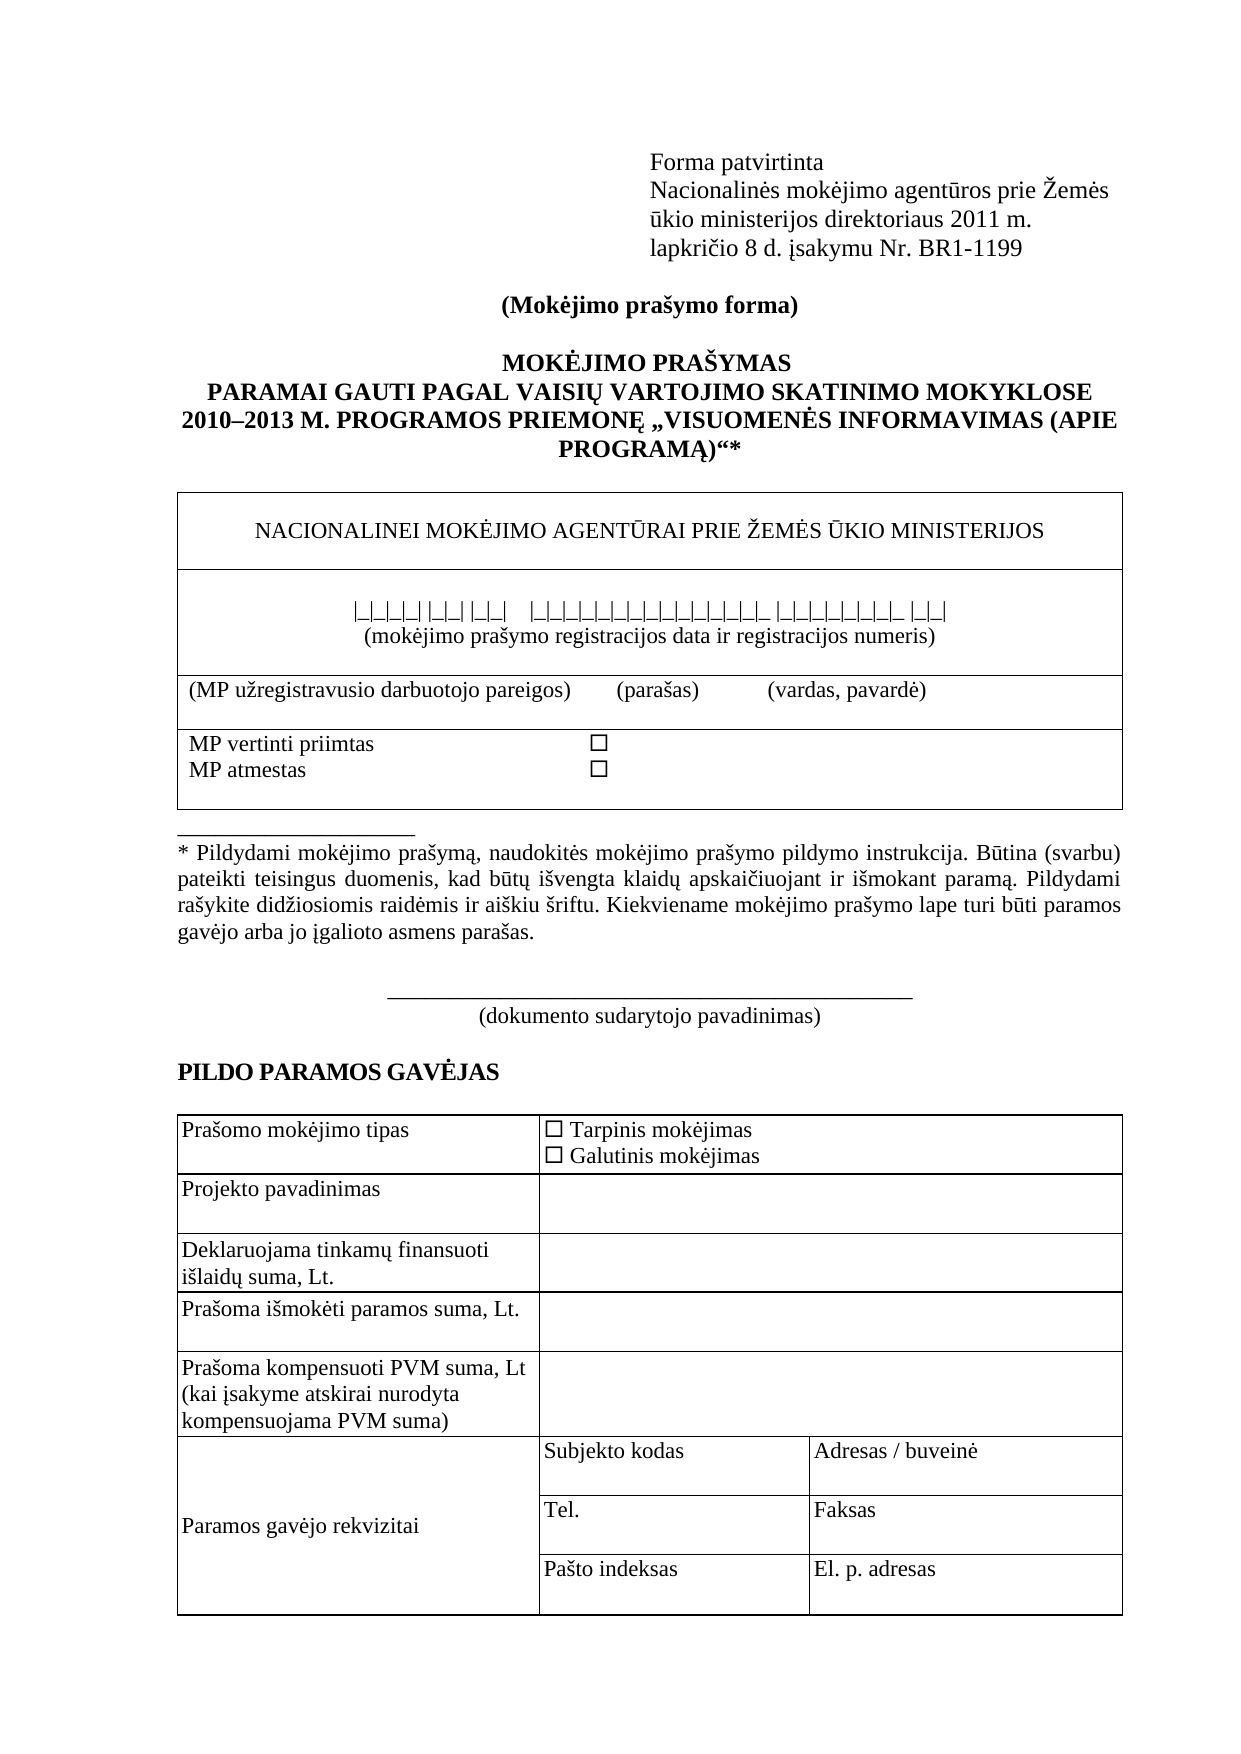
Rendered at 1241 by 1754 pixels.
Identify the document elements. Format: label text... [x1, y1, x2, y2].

text Mokėjimo prašymas PARAMAI GAUTI pagal VAISIŲ VARTOJIMO SKATINIMO MOKYKLOSE 2010–2013 M. PROGRAMOS PRIEMONĘ „VISUOMENĖS INFORMAVIMAS (APIE PROGRAMĄ)“* [177, 348, 1122, 463]
table_cell El. p. adresas [810, 1555, 1122, 1614]
table_cell Faksas [810, 1496, 1122, 1554]
table_cell Subjekto kodas [540, 1437, 809, 1495]
text ___________________ [177, 810, 1122, 839]
text (dokumento sudarytojo pavadinimas) [177, 1002, 1122, 1028]
table_cell [540, 1175, 1122, 1232]
table_header NacionalinEI mokėjimo agentŪrAI prie žemės ūkio ministerijos [178, 493, 1122, 569]
table_cell Prašoma kompensuoti PVM suma, Lt (kai įsakyme atskirai nurodyta kompensuojama PVM suma) [178, 1352, 539, 1436]
table_cell [540, 1234, 1122, 1291]
table_cell |_|_|_|_| |_|_| |_|_| |_|_|_|_|_|_|_|_|_|_|_|_|_|_|_ |_|_|_|_|_|_|_|_ |_|_| (mokėjimo prašymo registracijos data ir registracijos numeris) [178, 570, 1122, 675]
text Forma patvirtinta [649, 147, 1122, 176]
text Nacionalinės mokėjimo agentūros prie Žemės ūkio ministerijos direktoriaus 2011 m. lapkričio 8 d. įsakymu Nr. BR1-1199 [649, 176, 1122, 262]
table_cell Paramos gavėjo rekvizitai [178, 1437, 539, 1614]
text (Mokėjimo prašymo forma) [177, 291, 1122, 319]
table_cell MP vertinti priimtas [] MP atmestas [] [178, 730, 1122, 809]
table_cell Adresas / buveinė [810, 1437, 1122, 1495]
text PILDO PARAMOS GAVĖJAS [177, 1057, 1122, 1086]
table_cell Prašoma išmokėti paramos suma, Lt. [178, 1293, 539, 1351]
table_header Prašomo mokėjimo tipas [178, 1116, 539, 1173]
text * Pildydami mokėjimo prašymą, naudokitės mokėjimo prašymo pildymo instrukcija. Būtina (svarbu) pateikti teisingus duomenis, kad būtų išvengta klaidų apskaičiuojant ir išmokant paramą. Pildydami rašykite didžiosiomis raidėmis ir aiškiu šriftu. Kiekviename mokėjimo prašymo lape turi būti paramos gavėjo arba jo įgalioto asmens parašas. [177, 839, 1122, 944]
table_cell [540, 1293, 1122, 1351]
table_cell [540, 1352, 1122, 1436]
table_cell Pašto indeksas [540, 1555, 809, 1614]
table_cell Deklaruojama tinkamų finansuoti išlaidų suma, Lt. [178, 1234, 539, 1291]
text __________________________________________ [177, 973, 1122, 1002]
table_header [] Tarpinis mokėjimas [] Galutinis mokėjimas [540, 1116, 1122, 1173]
table_cell (MP užregistravusio darbuotojo pareigos) (parašas) (vardas, pavardė) [178, 676, 1122, 729]
table_cell Projekto pavadinimas [178, 1175, 539, 1232]
table_cell Tel. [540, 1496, 809, 1554]
